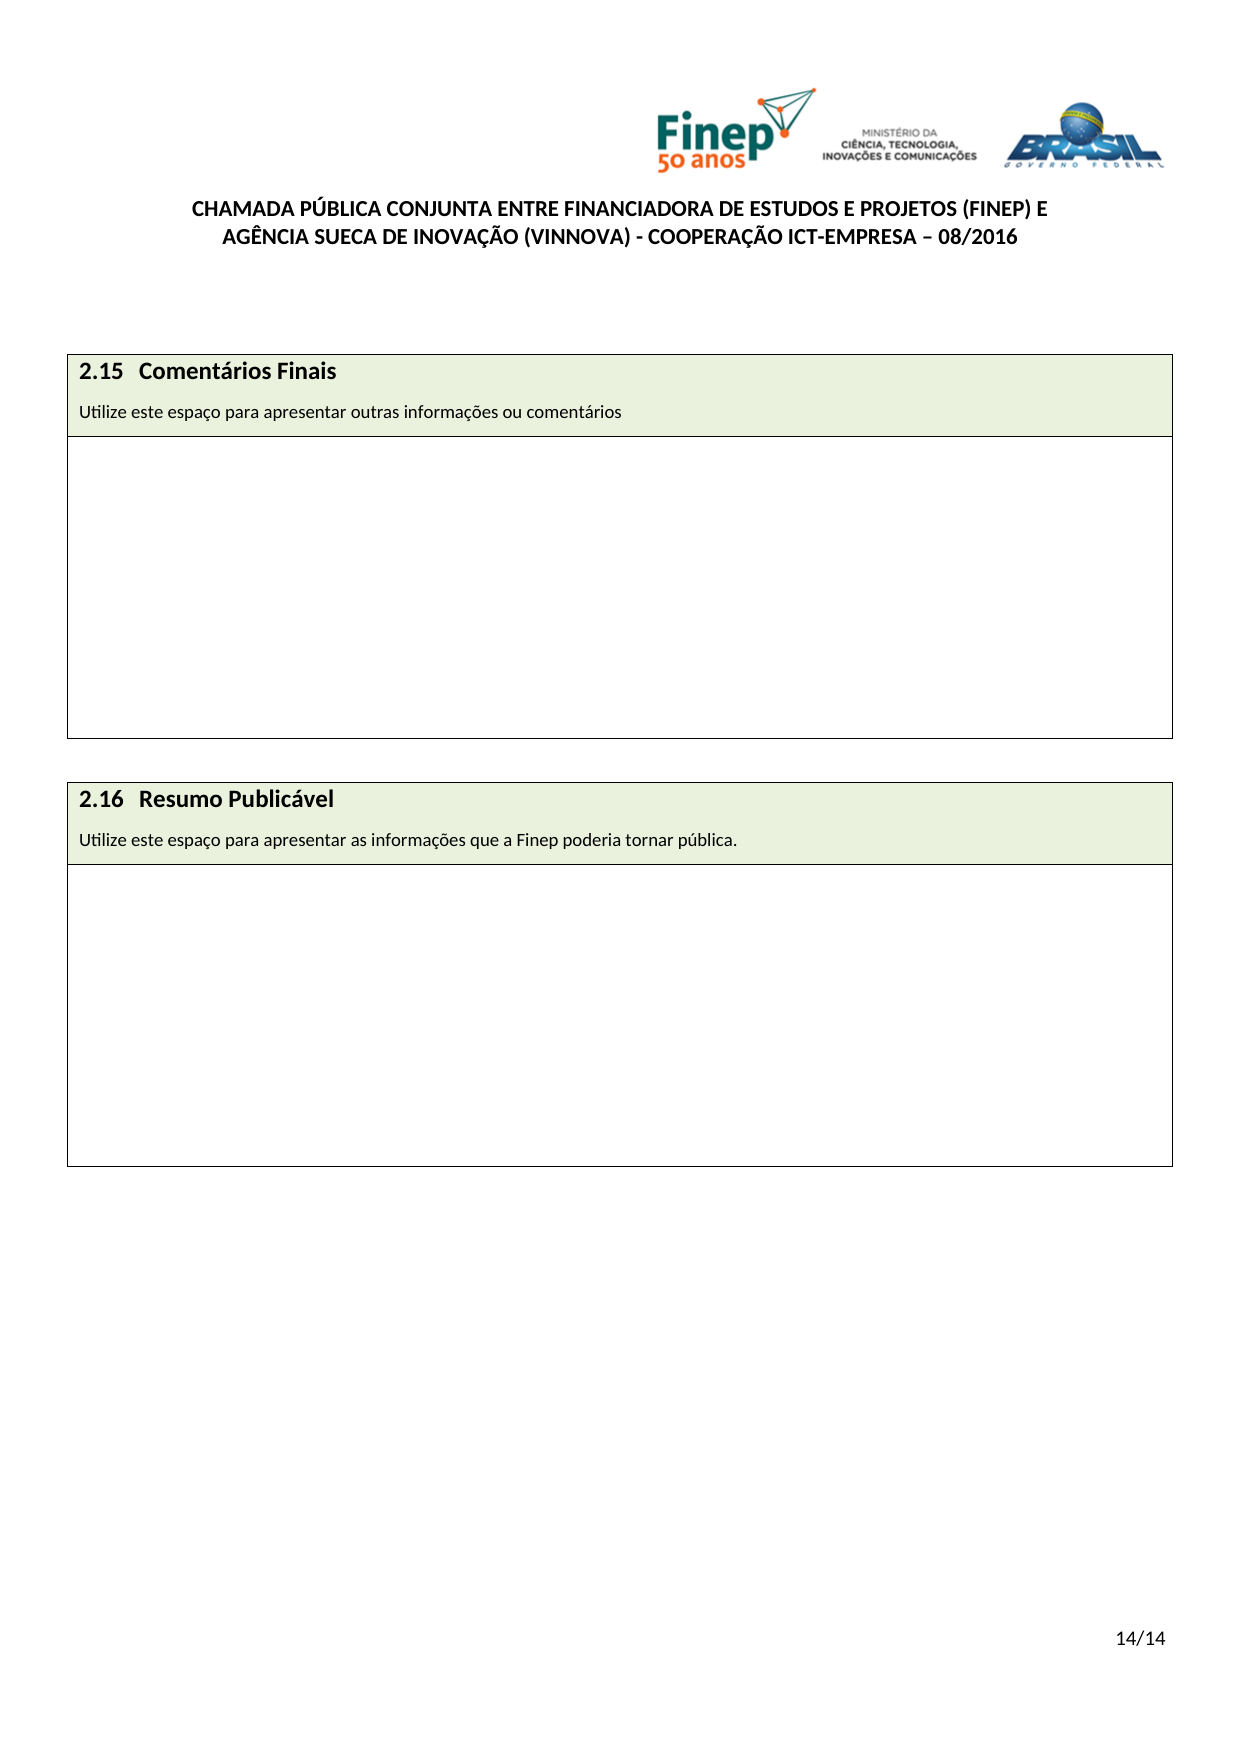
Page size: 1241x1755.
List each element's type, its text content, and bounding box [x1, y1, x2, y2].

table_cell [68, 437, 1172, 738]
table_cell [68, 865, 1172, 1166]
table_header Resumo Publicável Utilize este espaço para apresentar as informações que a Finep poderia tornar pública. [68, 783, 1172, 864]
table_header Comentários Finais Utilize este espaço para apresentar outras informações ou comentários [68, 355, 1172, 436]
